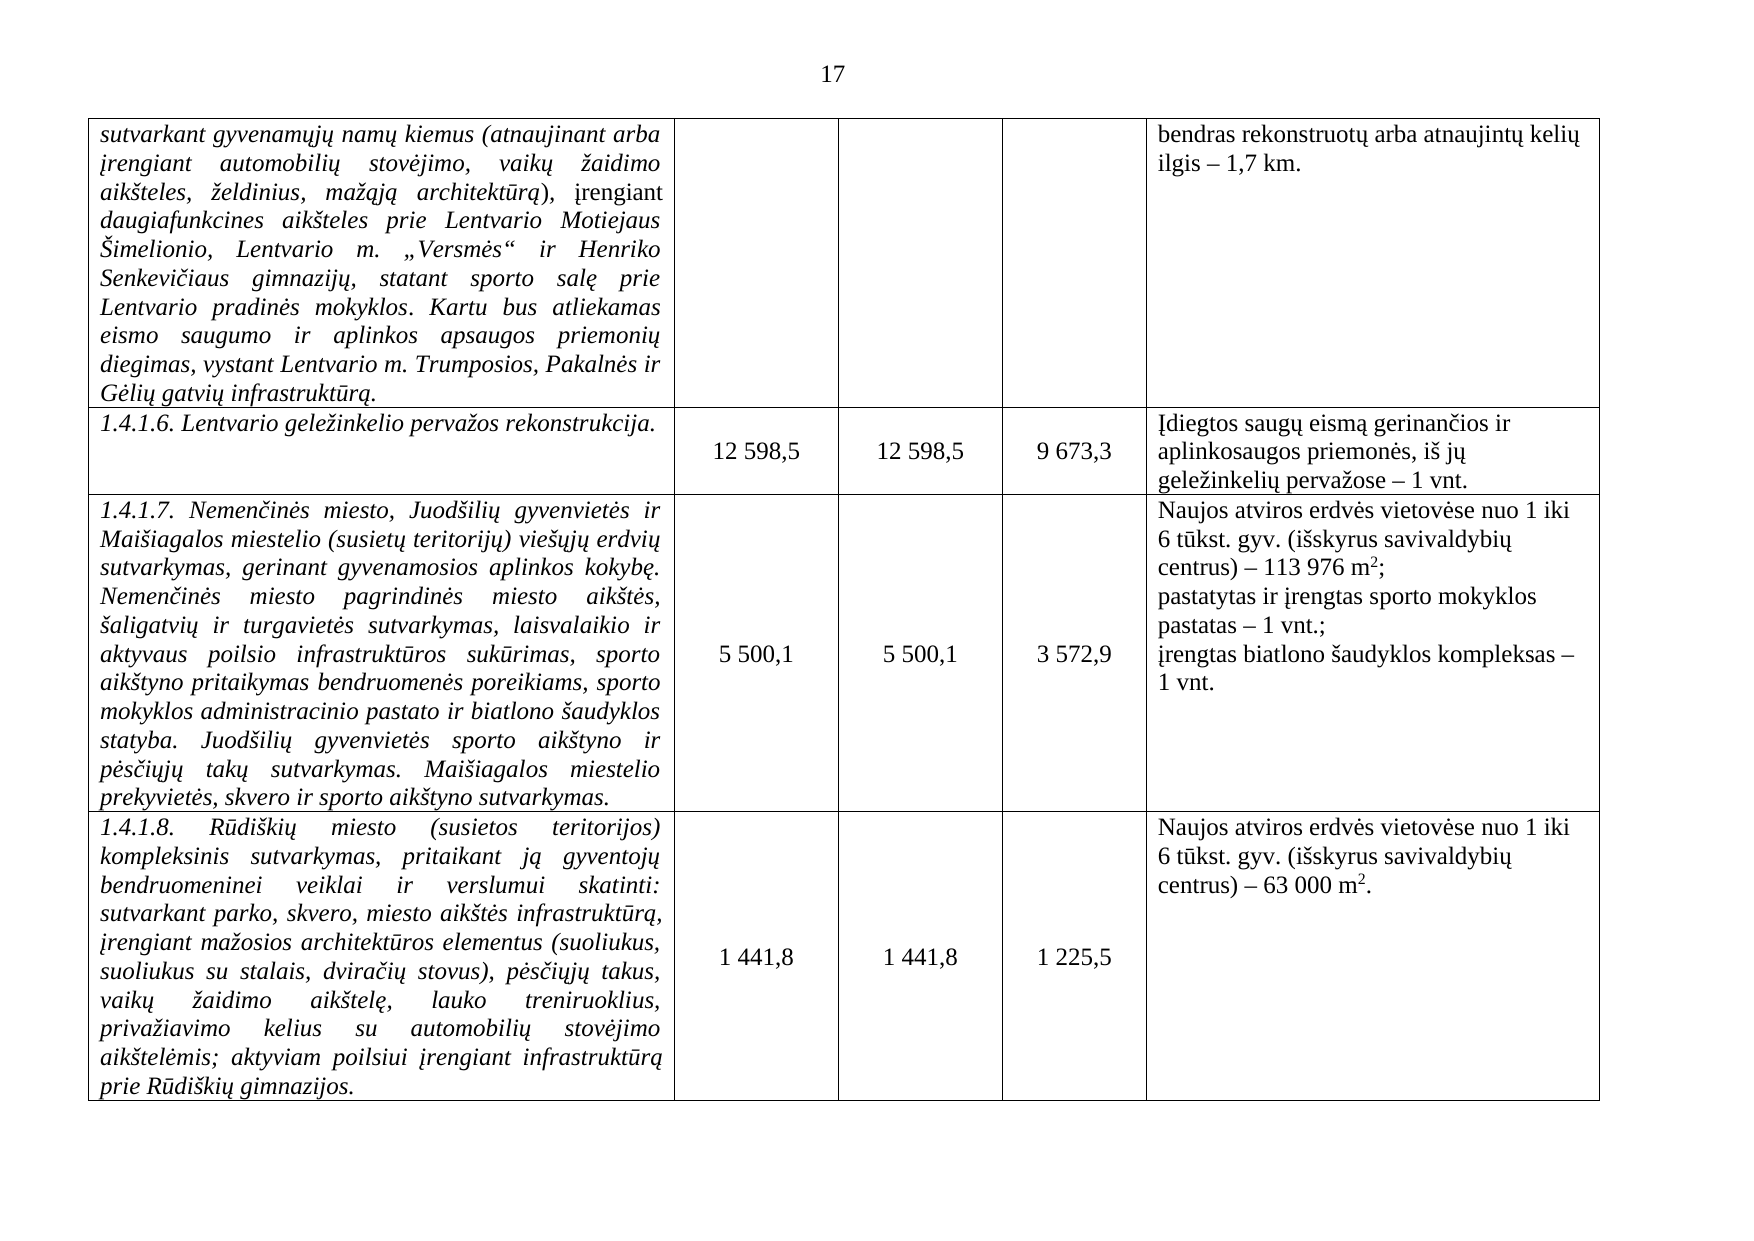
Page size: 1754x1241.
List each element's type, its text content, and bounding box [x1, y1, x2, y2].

table_cell Naujos atviros erdvės vietovėse nuo 1 iki 6 tūkst. gyv. (išskyrus savivaldybių centrus) – 63 000 m2. [1147, 812, 1599, 1100]
table_cell 1.4.1.8. Rūdiškių miesto (susietos teritorijos) kompleksinis sutvarkymas, pritaikant ją gyventojų bendruomeninei veiklai ir verslumui skatinti: sutvarkant parko, skvero, miesto aikštės infrastruktūrą, įrengiant mažosios architektūros elementus (suoliukus, suoliukus su stalais, dviračių stovus), pėsčiųjų takus, vaikų žaidimo aikštelę, lauko treniruoklius, privažiavimo kelius su automobilių stovėjimo aikštelėmis; aktyviam poilsiui įrengiant infrastruktūrą prie Rūdiškių gimnazijos. [89, 812, 674, 1100]
table_cell bendras rekonstruotų arba atnaujintų kelių ilgis – 1,7 km. [1147, 119, 1599, 407]
table_cell 5 500,1 [839, 495, 1002, 811]
table_cell sutvarkant gyvenamųjų namų kiemus (atnaujinant arba įrengiant automobilių stovėjimo, vaikų žaidimo aikšteles, želdinius, mažąją architektūrą), įrengiant daugiafunkcines aikšteles prie Lentvario Motiejaus Šimelionio, Lentvario m. „Versmės“ ir Henriko Senkevičiaus gimnazijų, statant sporto salę prie Lentvario pradinės mokyklos. Kartu bus atliekamas eismo saugumo ir aplinkos apsaugos priemonių diegimas, vystant Lentvario m. Trumposios, Pakalnės ir Gėlių gatvių infrastruktūrą. [89, 119, 674, 407]
table_cell 9 673,3 [1003, 408, 1146, 494]
table_cell 1 441,8 [839, 812, 1002, 1100]
table_cell 1 441,8 [675, 812, 838, 1100]
table_cell 12 598,5 [839, 408, 1002, 494]
table_cell 3 572,9 [1003, 495, 1146, 811]
table_cell 1.4.1.6. Lentvario geležinkelio pervažos rekonstrukcija. [89, 408, 674, 494]
table_cell [1003, 119, 1146, 407]
table_cell Naujos atviros erdvės vietovėse nuo 1 iki 6 tūkst. gyv. (išskyrus savivaldybių centrus) – 113 976 m2; pastatytas ir įrengtas sporto mokyklos pastatas – 1 vnt.; įrengtas biatlono šaudyklos kompleksas – 1 vnt. [1147, 495, 1599, 811]
table_cell [839, 119, 1002, 407]
table_cell [675, 119, 838, 407]
table_cell 1 225,5 [1003, 812, 1146, 1100]
table_cell Įdiegtos saugų eismą gerinančios ir aplinkosaugos priemonės, iš jų geležinkelių pervažose – 1 vnt. [1147, 408, 1599, 494]
table_cell 1.4.1.7. Nemenčinės miesto, Juodšilių gyvenvietės ir Maišiagalos miestelio (susietų teritorijų) viešųjų erdvių sutvarkymas, gerinant gyvenamosios aplinkos kokybę. Nemenčinės miesto pagrindinės miesto aikštės, šaligatvių ir turgavietės sutvarkymas, laisvalaikio ir aktyvaus poilsio infrastruktūros sukūrimas, sporto aikštyno pritaikymas bendruomenės poreikiams, sporto mokyklos administracinio pastato ir biatlono šaudyklos statyba. Juodšilių gyvenvietės sporto aikštyno ir pėsčiųjų takų sutvarkymas. Maišiagalos miestelio prekyvietės, skvero ir sporto aikštyno sutvarkymas. [89, 495, 674, 811]
table_cell 5 500,1 [675, 495, 838, 811]
table_cell 12 598,5 [675, 408, 838, 494]
